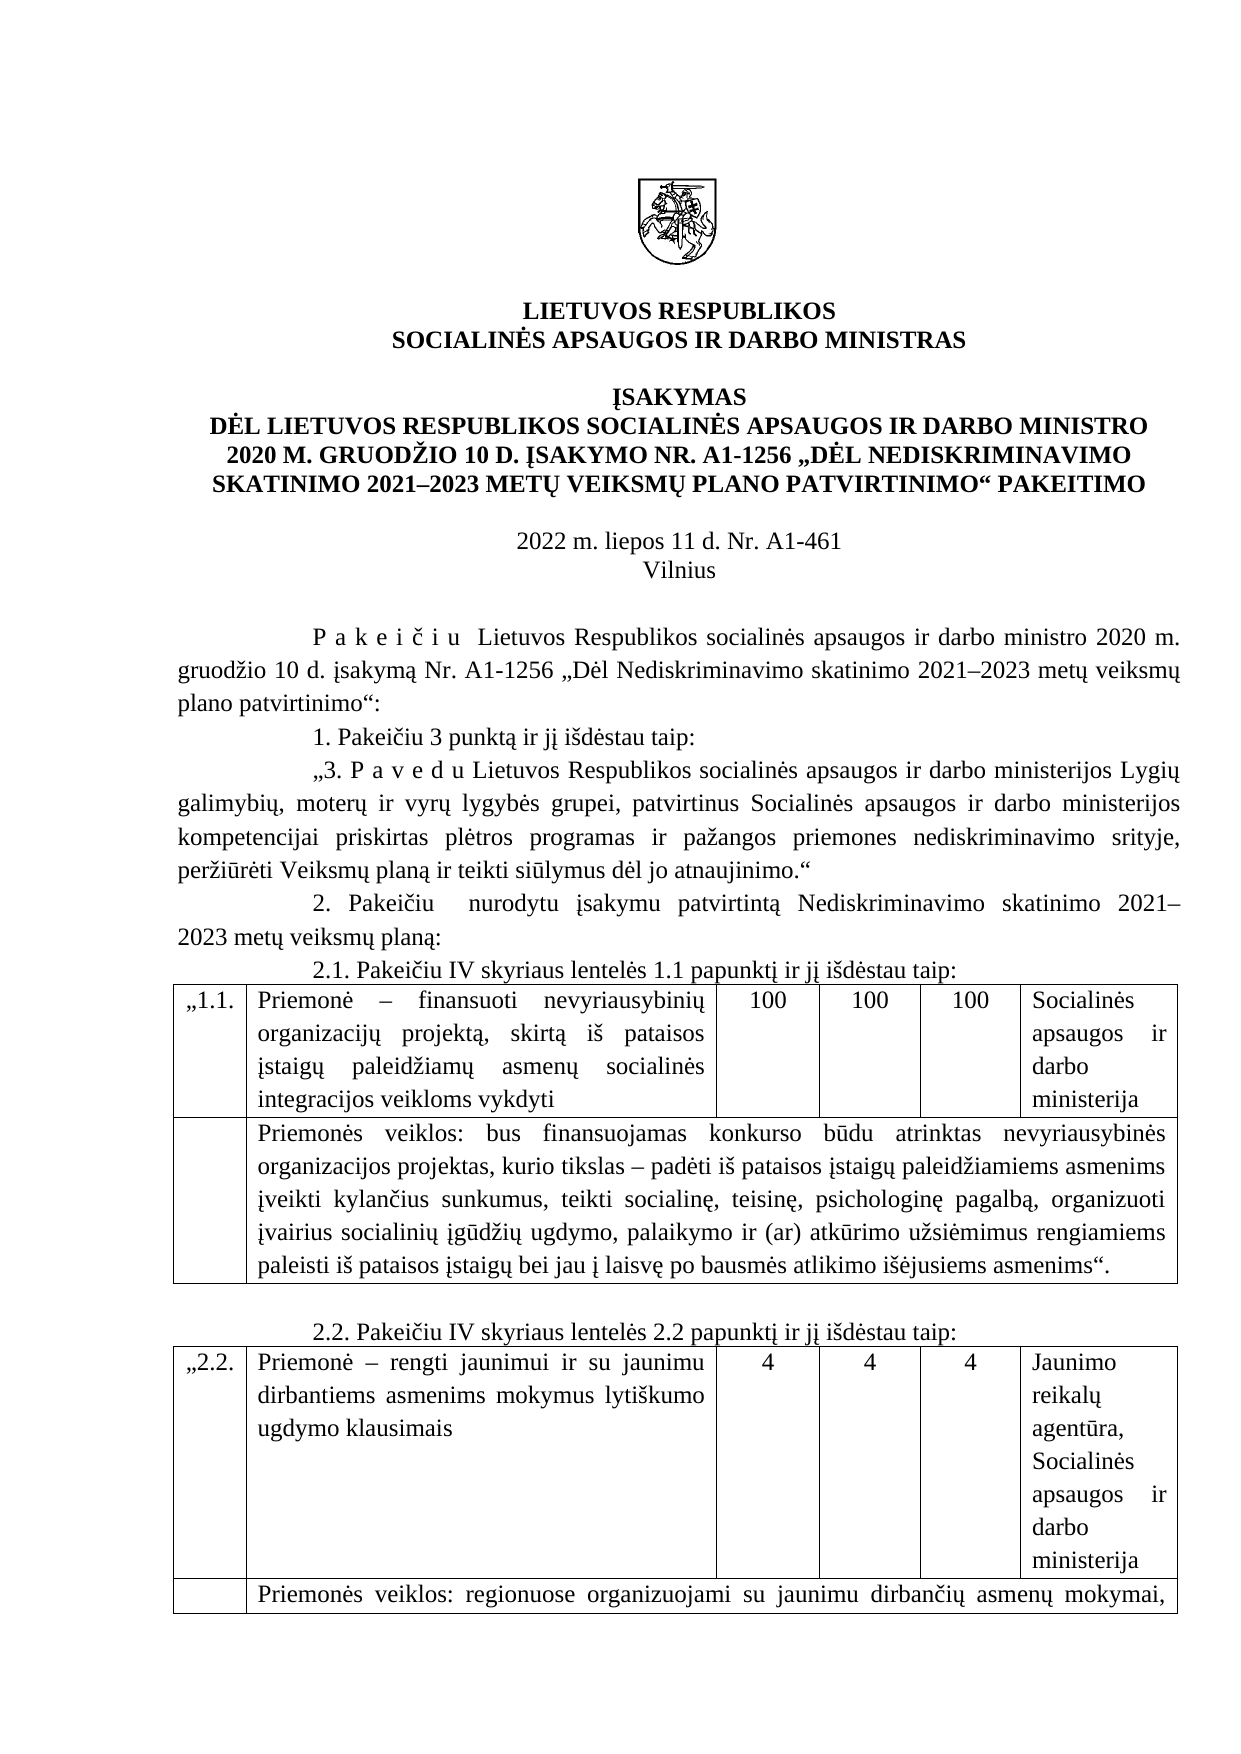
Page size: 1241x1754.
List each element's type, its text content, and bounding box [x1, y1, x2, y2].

text LIETUVOS RESPUBLIKOS [177, 296, 1181, 325]
table_cell Priemonės veiklos: regionuose organizuojami su jaunimu dirbančių asmenų mokymai, [247, 1579, 1177, 1612]
table_header „2.2. [174, 1347, 246, 1578]
table_header Priemonė – finansuoti nevyriausybinių organizacijų projektą, skirtą iš pataisos įstaigų paleidžiamų asmenų socialinės integracijos veikloms vykdyti [247, 985, 716, 1117]
table_cell [174, 1118, 246, 1283]
table_header 4 [921, 1347, 1020, 1578]
table_header 4 [717, 1347, 819, 1578]
table_cell [174, 1579, 246, 1612]
text 2020 M. GRUODŽIO 10 D. ĮSAKYMO NR. A1-1256 „DĖL NEDISKRIMINAVIMO SKATINIMO 2021–2023 METŲ VEIKSMŲ PLANO PATVIRTINIMO“ PAKEITIMO [177, 440, 1181, 497]
table_header 100 [717, 985, 819, 1117]
table_header 100 [820, 985, 920, 1117]
text 2.2. Pakeičiu IV skyriaus lentelės 2.2 papunktį ir jį išdėstau taip: [312, 1313, 1181, 1346]
text „3. P a v e d u Lietuvos Respublikos socialinės apsaugos ir darbo ministerijos Lygių galimybių, moterų ir vyrų lygybės grupei, patvirtinus Socialinės apsaugos ir darbo ministerijos kompetencijai priskirtas plėtros programas ir pažangos priemones nediskriminavimo srityje, peržiūrėti Veiksmų planą ir teikti siūlymus dėl jo atnaujinimo.“ [177, 750, 1181, 884]
table_header 100 [921, 985, 1020, 1117]
text 1. Pakeičiu 3 punktą ir jį išdėstau taip: [177, 717, 1181, 750]
text 2.1. Pakeičiu IV skyriaus lentelės 1.1 papunktį ir jį išdėstau taip: [312, 950, 1181, 984]
table_header Priemonė – rengti jaunimui ir su jaunimu dirbantiems asmenims mokymus lytiškumo ugdymo klausimais [247, 1347, 716, 1578]
table_header Jaunimo reikalų agentūra, Socialinės apsaugos ir darbo ministerija [1021, 1347, 1177, 1578]
table_header „1.1. [174, 985, 246, 1117]
text DĖL LIETUVOS RESPUBLIKOS SOCIALINĖS APSAUGOS IR DARBO MINISTRO [177, 411, 1181, 440]
text 2. Pakeičiu nurodytu įsakymu patvirtintą Nediskriminavimo skatinimo 2021–2023 metų veiksmų planą: [177, 884, 1181, 950]
table_cell Priemonės veiklos: bus finansuojamas konkurso būdu atrinktas nevyriausybinės organizacijos projektas, kurio tikslas – padėti iš pataisos įstaigų paleidžiamiems asmenims įveikti kylančius sunkumus, teikti socialinę, teisinę, psichologinę pagalbą, organizuoti įvairius socialinių įgūdžių ugdymo, palaikymo ir (ar) atkūrimo užsiėmimus rengiamiems paleisti iš pataisos įstaigų bei jau į laisvę po bausmės atlikimo išėjusiems asmenims“. [247, 1118, 1177, 1283]
table_header Socialinės apsaugos ir darbo ministerija [1021, 985, 1177, 1117]
text 2022 m. liepos 11 d. Nr. A1-461 [177, 526, 1181, 555]
text Vilnius [177, 555, 1181, 584]
text SOCIALINĖS APSAUGOS IR DARBO MINISTRAS [177, 325, 1181, 354]
table_header 4 [820, 1347, 920, 1578]
text P a k e i č i u Lietuvos Respublikos socialinės apsaugos ir darbo ministro 2020 m. gruodžio 10 d. įsakymą Nr. A1-1256 „Dėl Nediskriminavimo skatinimo 2021–2023 metų veiksmų plano patvirtinimo“: [177, 617, 1181, 717]
text ĮSAKYMAS [177, 382, 1181, 411]
